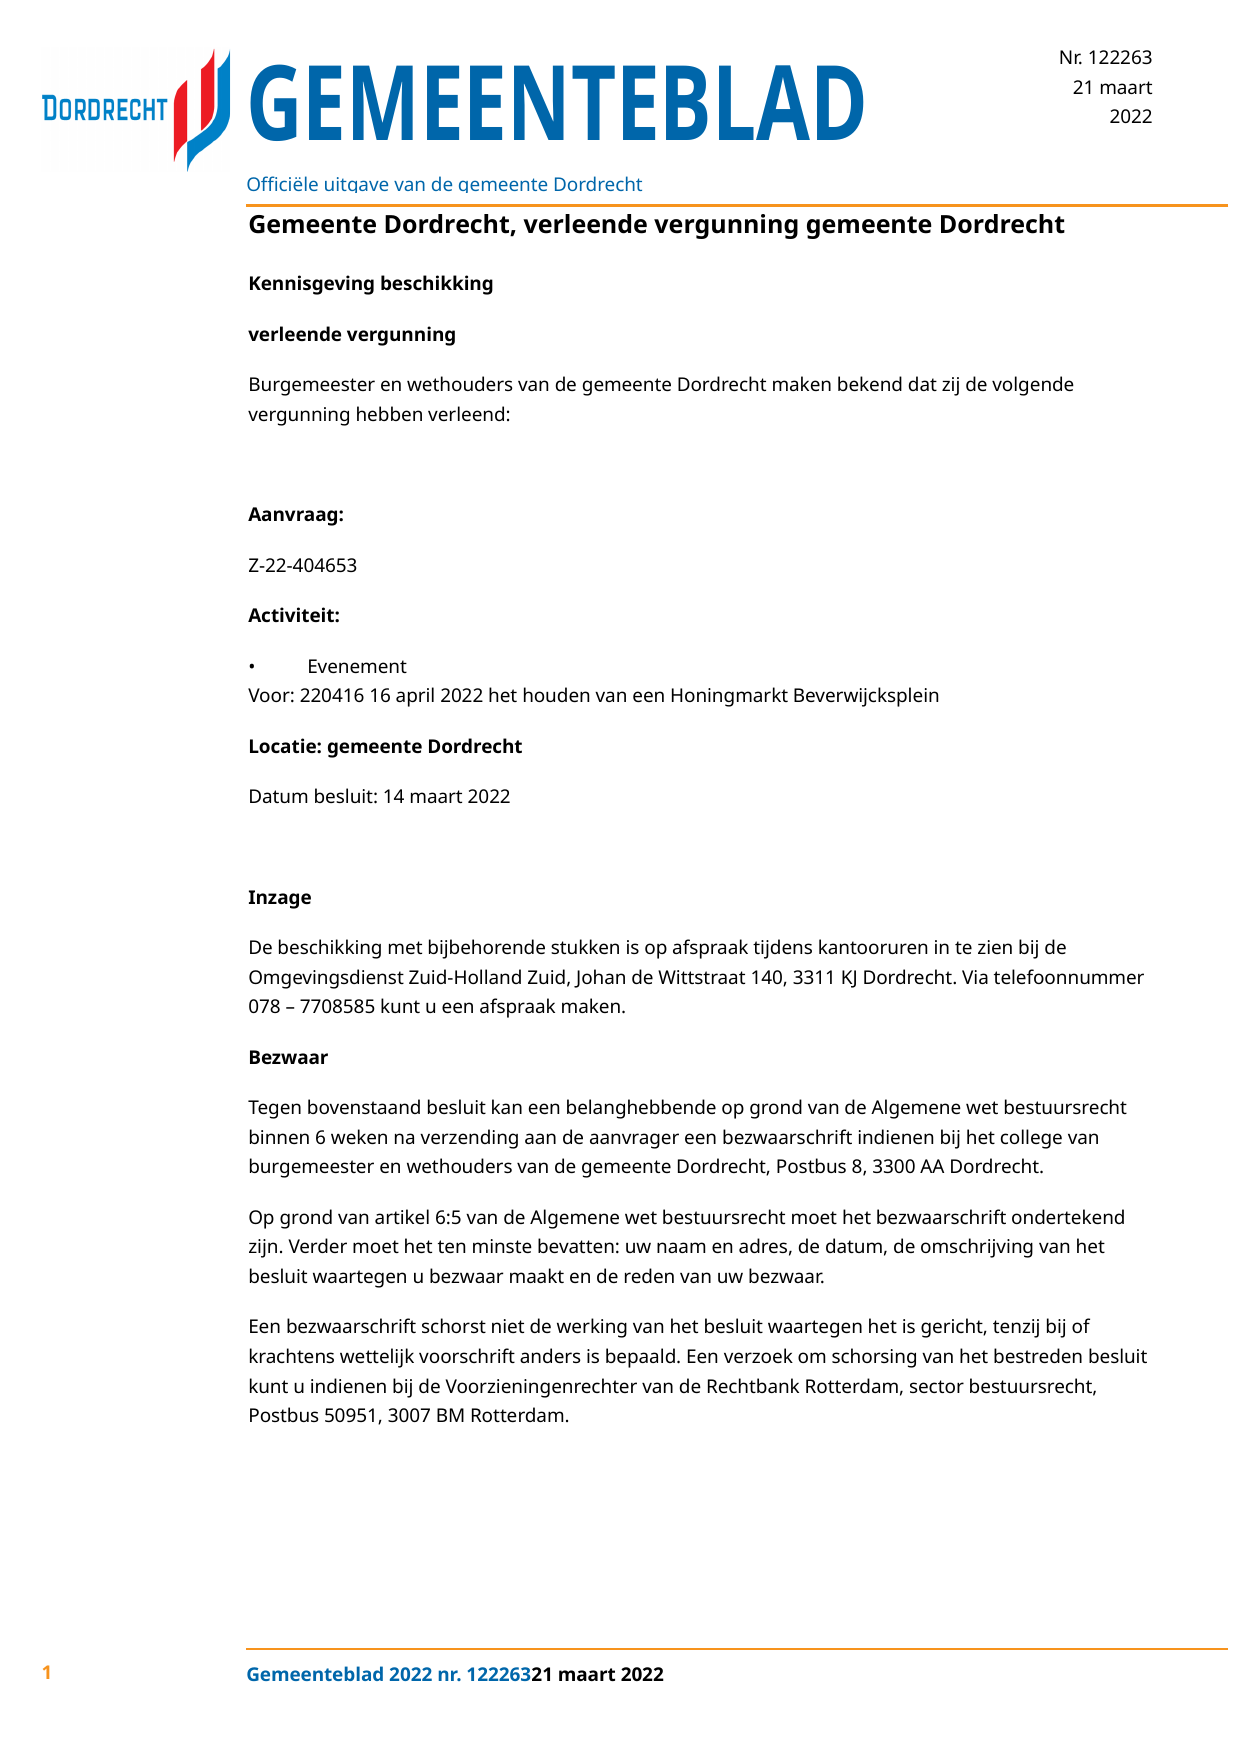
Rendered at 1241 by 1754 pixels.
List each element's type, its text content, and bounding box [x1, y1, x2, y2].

text Een bezwaarschrift schorst niet de werking van het besluit waartegen het is gericht, tenzij bij of krachtens wettelijk voorschrift anders is bepaald. Een verzoek om schorsing van het bestreden besluit kunt u indienen bij de Voorzieningenrechter van de Rechtbank Rotterdam, sector bestuursrecht, Postbus 50951, 3007 BM Rotterdam. [248, 1314, 1152, 1428]
text Locatie: gemeente Dordrecht [248, 733, 1152, 758]
text Bezwaar [248, 1044, 1152, 1070]
text Voor: 220416 16 april 2022 het houden van een Honingmarkt Beverwijcksplein [248, 682, 1152, 708]
text Tegen bovenstaand besluit kan een belanghebbende op grond van de Algemene wet bestuursrecht binnen 6 weken na verzending aan de aanvrager een bezwaarschrift indienen bij het college van burgemeester en wethouders van de gemeente Dordrecht, Postbus 8, 3300 AA Dordrecht. [248, 1094, 1152, 1179]
text Gemeente Dordrecht, verleende vergunning gemeente Dordrecht [248, 207, 1152, 241]
text Op grond van artikel 6:5 van de Algemene wet bestuursrecht moet het bezwaarschrift ondertekend zijn. Verder moet het ten minste bevatten: uw naam en adres, de datum, de omschrijving van het besluit waartegen u bezwaar maakt en de reden van uw bezwaar. [248, 1204, 1152, 1289]
text Activiteit: [248, 602, 1152, 628]
text verleende vergunning [248, 321, 1152, 346]
text Inzage [248, 884, 1152, 910]
text De beschikking met bijbehorende stukken is op afspraak tijdens kantooruren in te zien bij de Omgevingsdienst Zuid-Holland Zuid, Johan de Wittstraat 140, 3311 KJ Dordrecht. Via telefoonnummer 078 – 7708585 kunt u een afspraak maken. [248, 934, 1152, 1019]
text Burgemeester en wethouders van de gemeente Dordrecht maken bekend dat zij de volgende vergunning hebben verleend: [248, 371, 1152, 426]
text Datum besluit: 14 maart 2022 [248, 783, 1152, 809]
text Aanvraag: [248, 502, 1152, 527]
list Evenement [248, 653, 1152, 678]
picture [41, 47, 231, 172]
text Kennisgeving beschikking [248, 270, 1152, 296]
text Z-22-404653 [248, 552, 1152, 578]
